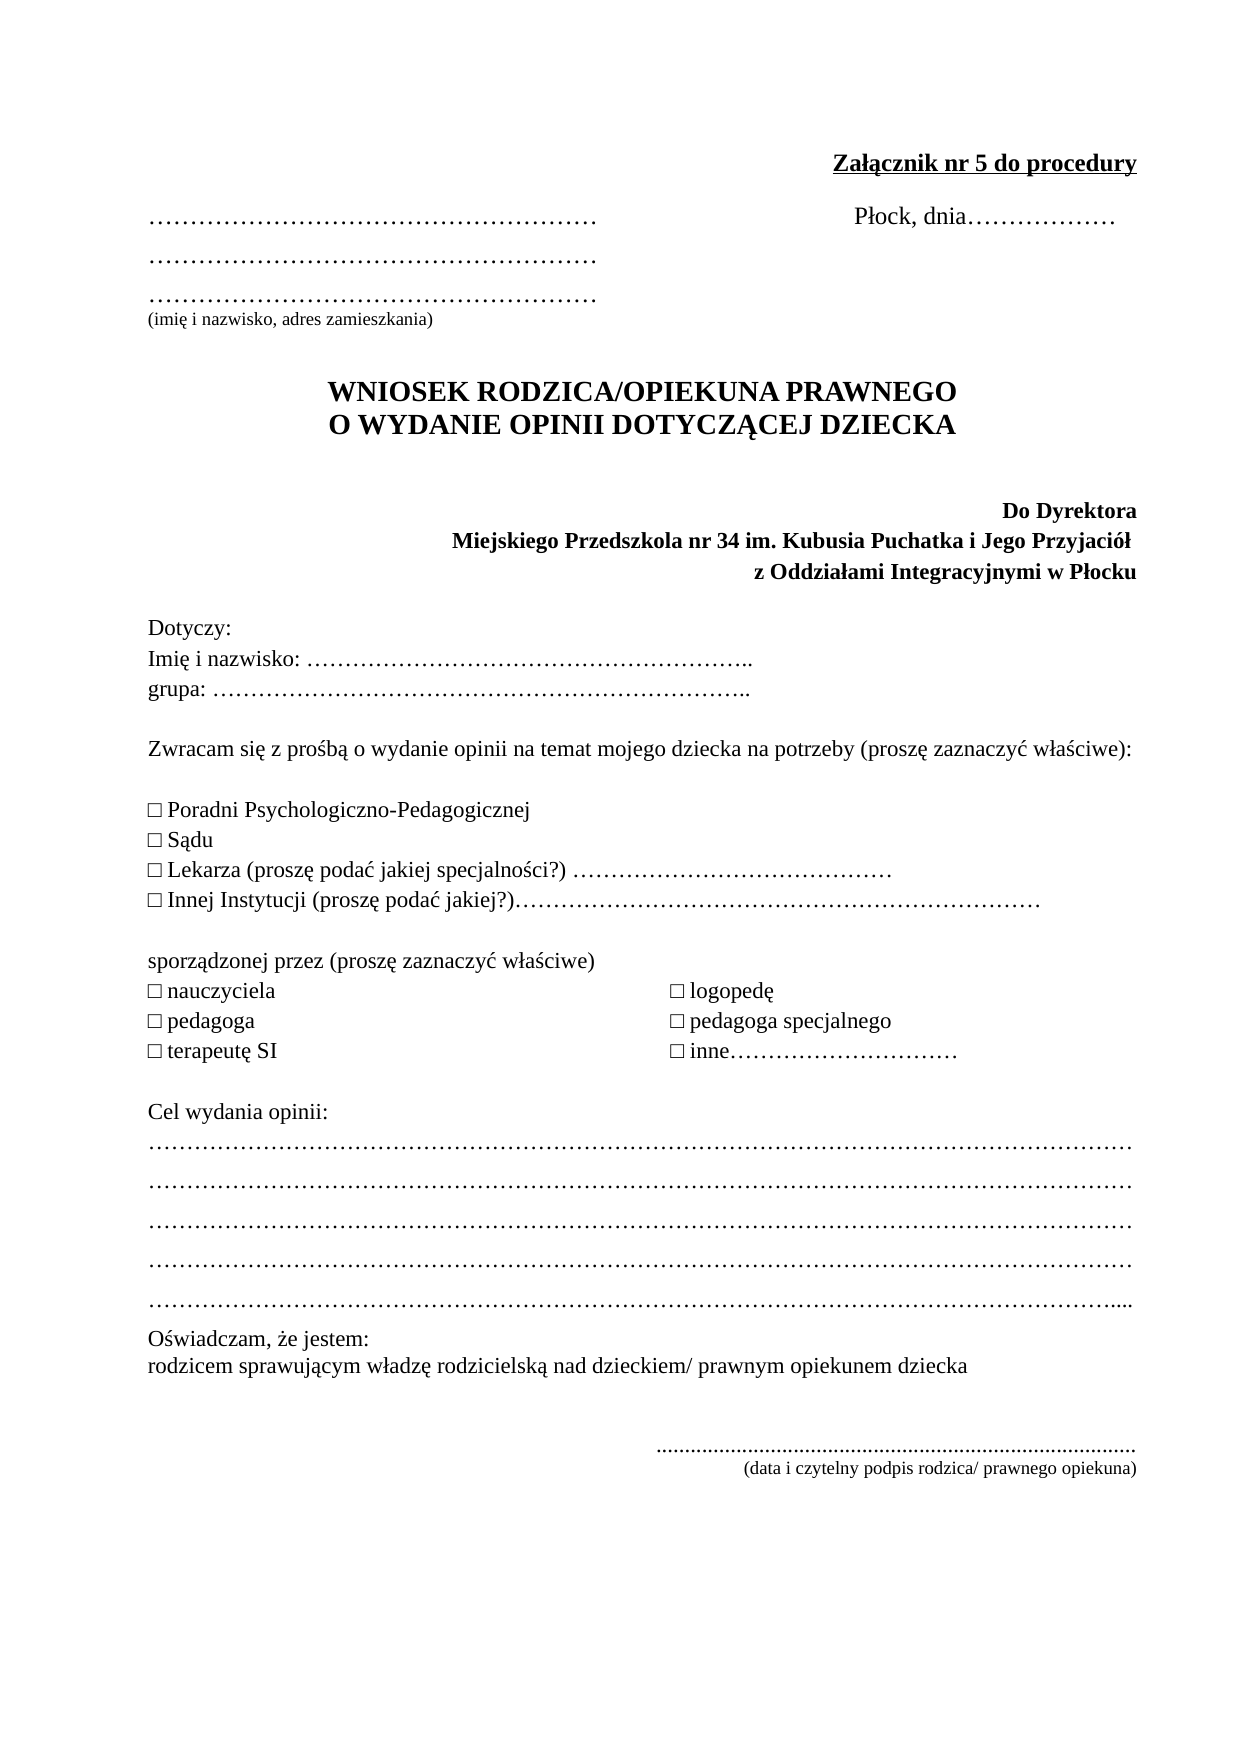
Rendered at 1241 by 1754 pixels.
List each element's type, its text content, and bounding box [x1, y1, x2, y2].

text .................................................................................... (data i czytelny podpis rodzica/ prawnego opiekuna) [148, 1431, 1137, 1479]
text Oświadczam, że jestem: [148, 1325, 1137, 1352]
text z Oddziałami Integracyjnymi w Płocku [148, 558, 1137, 584]
text □ pedagoga □ pedagoga specjalnego [148, 1007, 1137, 1033]
text ………………………………………………………………………………………………………………………………………………………………………………………………………………………………………………………………………………………………………………………………………………………………………………………………………………………………………………………………………………………………………………………………………………………………………………………….... [148, 1128, 1137, 1312]
text ……………………………………………… Płock, dnia……………… [148, 201, 1137, 230]
text □ Poradni Psychologiczno-Pedagogicznej [148, 796, 1137, 822]
text Miejskiego Przedszkola nr 34 im. Kubusia Puchatka i Jego Przyjaciół [148, 528, 1137, 554]
text Cel wydania opinii: [148, 1098, 1137, 1124]
text □ terapeutę SI □ inne………………………… [148, 1037, 1137, 1064]
text ……………………………………………… [148, 279, 1137, 308]
text sporządzonej przez (proszę zaznaczyć właściwe) [148, 947, 1137, 973]
text □ nauczyciela □ logopedę [148, 977, 1137, 1003]
text □ Sądu [148, 826, 1137, 852]
text rodzicem sprawującym władzę rodzicielską nad dzieckiem/ prawnym opiekunem dziecka [148, 1352, 1137, 1378]
text Imię i nazwisko: ………………………………………………….. [148, 644, 1137, 671]
text WNIOSEK RODZICA/OPIEKUNA PRAWNEGO [148, 374, 1137, 407]
text Załącznik nr 5 do procedury [148, 148, 1137, 176]
text Do Dyrektora [148, 497, 1137, 524]
text Zwracam się z prośbą o wydanie opinii na temat mojego dziecka na potrzeby (proszę zaznaczyć właściwe): [148, 735, 1137, 762]
text □ Innej Instytucji (proszę podać jakiej?)…………………………………………………………… [148, 886, 1137, 913]
text □ Lekarza (proszę podać jakiej specjalności?) …………………………………… [148, 856, 1137, 882]
text Dotyczy: [148, 614, 1137, 641]
text (imię i nazwisko, adres zamieszkania) [148, 308, 1137, 330]
text ……………………………………………… [148, 240, 1137, 269]
text grupa: …………………………………………………………….. [148, 675, 1137, 701]
text O WYDANIE OPINII DOTYCZĄCEJ DZIECKA [148, 407, 1137, 441]
